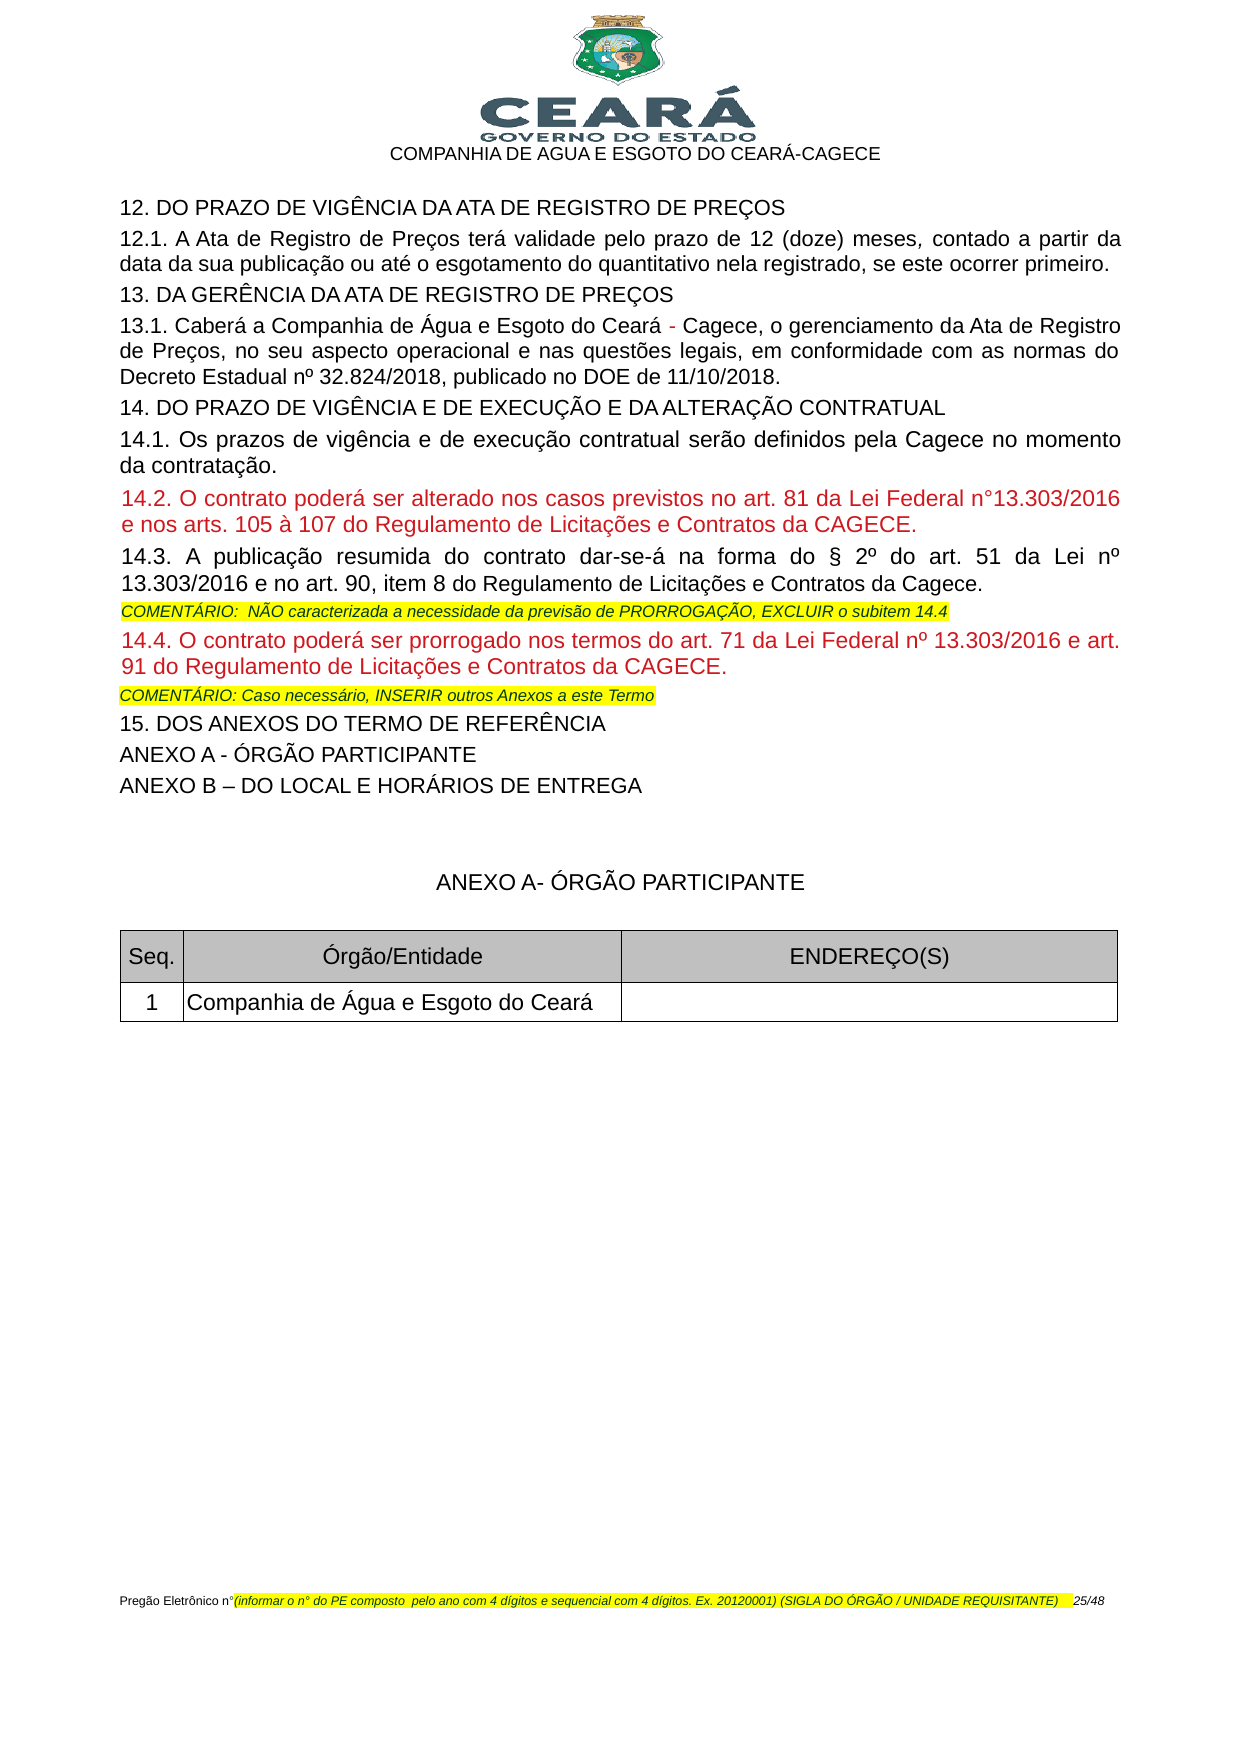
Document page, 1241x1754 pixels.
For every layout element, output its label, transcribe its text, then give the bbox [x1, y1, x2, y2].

text ANEXO A - ÓRGÃO PARTICIPANTE [119, 742, 1121, 767]
table_cell 1 [121, 983, 183, 1021]
text 12. DO PRAZO DE VIGÊNCIA DA ATA DE REGISTRO DE PREÇOS [119, 194, 1121, 220]
text 14.4. O contrato poderá ser prorrogado nos termos do art. 71 da Lei Federal nº 13.303/2016 e art. 91 do Regulamento de Licitações e Contratos da CAGECE. [121, 627, 1121, 680]
table_cell [622, 983, 1117, 1021]
text 14. DO PRAZO DE VIGÊNCIA E DE EXECUÇÃO E DA ALTERAÇÃO CONTRATUAL [119, 395, 1121, 420]
text 14.2. O contrato poderá ser alterado nos casos previstos no art. 81 da Lei Federal n°13.303/2016 e nos arts. 105 à 107 do Regulamento de Licitações e Contratos da CAGECE. [121, 484, 1121, 537]
text COMENTÁRIO: NÃO caracterizada a necessidade da previsão de PRORROGAÇÃO, EXCLUIR o subitem 14.4 [121, 602, 1121, 621]
text 13.1. Caberá a Companhia de Água e Esgoto do Ceará - Cagece, o gerenciamento da Ata de Registro de Preços, no seu aspecto operacional e nas questões legais, em conformidade com as normas do Decreto Estadual nº 32.824/2018, publicado no DOE de 11/10/2018. [119, 313, 1121, 389]
text ANEXO A- ÓRGÃO PARTICIPANTE [119, 869, 1121, 895]
text 15. DOS ANEXOS DO TERMO DE REFERÊNCIA [119, 711, 1121, 736]
text 14.1. Os prazos de vigência e de execução contratual serão definidos pela Cagece no momento da contratação. [119, 426, 1121, 479]
table_header Seq. [121, 931, 183, 982]
text COMENTÁRIO: Caso necessário, INSERIR outros Anexos a este Termo [119, 686, 1121, 705]
text 12.1. A Ata de Registro de Preços terá validade pelo prazo de 12 (doze) meses, contado a partir da data da sua publicação ou até o esgotamento do quantitativo nela registrado, se este ocorrer primeiro. [119, 226, 1121, 276]
table_header ENDEREÇO(S) [622, 931, 1117, 982]
text 13. DA GERÊNCIA DA ATA DE REGISTRO DE PREÇOS [119, 282, 1121, 307]
picture [454, 10, 783, 146]
text ANEXO B – DO LOCAL E HORÁRIOS DE ENTREGA [119, 773, 1121, 798]
text 14.3. A publicação resumida do contrato dar-se-á na forma do § 2º do art. 51 da Lei nº 13.303/2016 e no art. 90, item 8 do Regulamento de Licitações e Contratos da Cagece. [121, 543, 1121, 596]
table_cell Companhia de Água e Esgoto do Ceará [184, 983, 621, 1021]
table_header Órgão/Entidade [184, 931, 621, 982]
